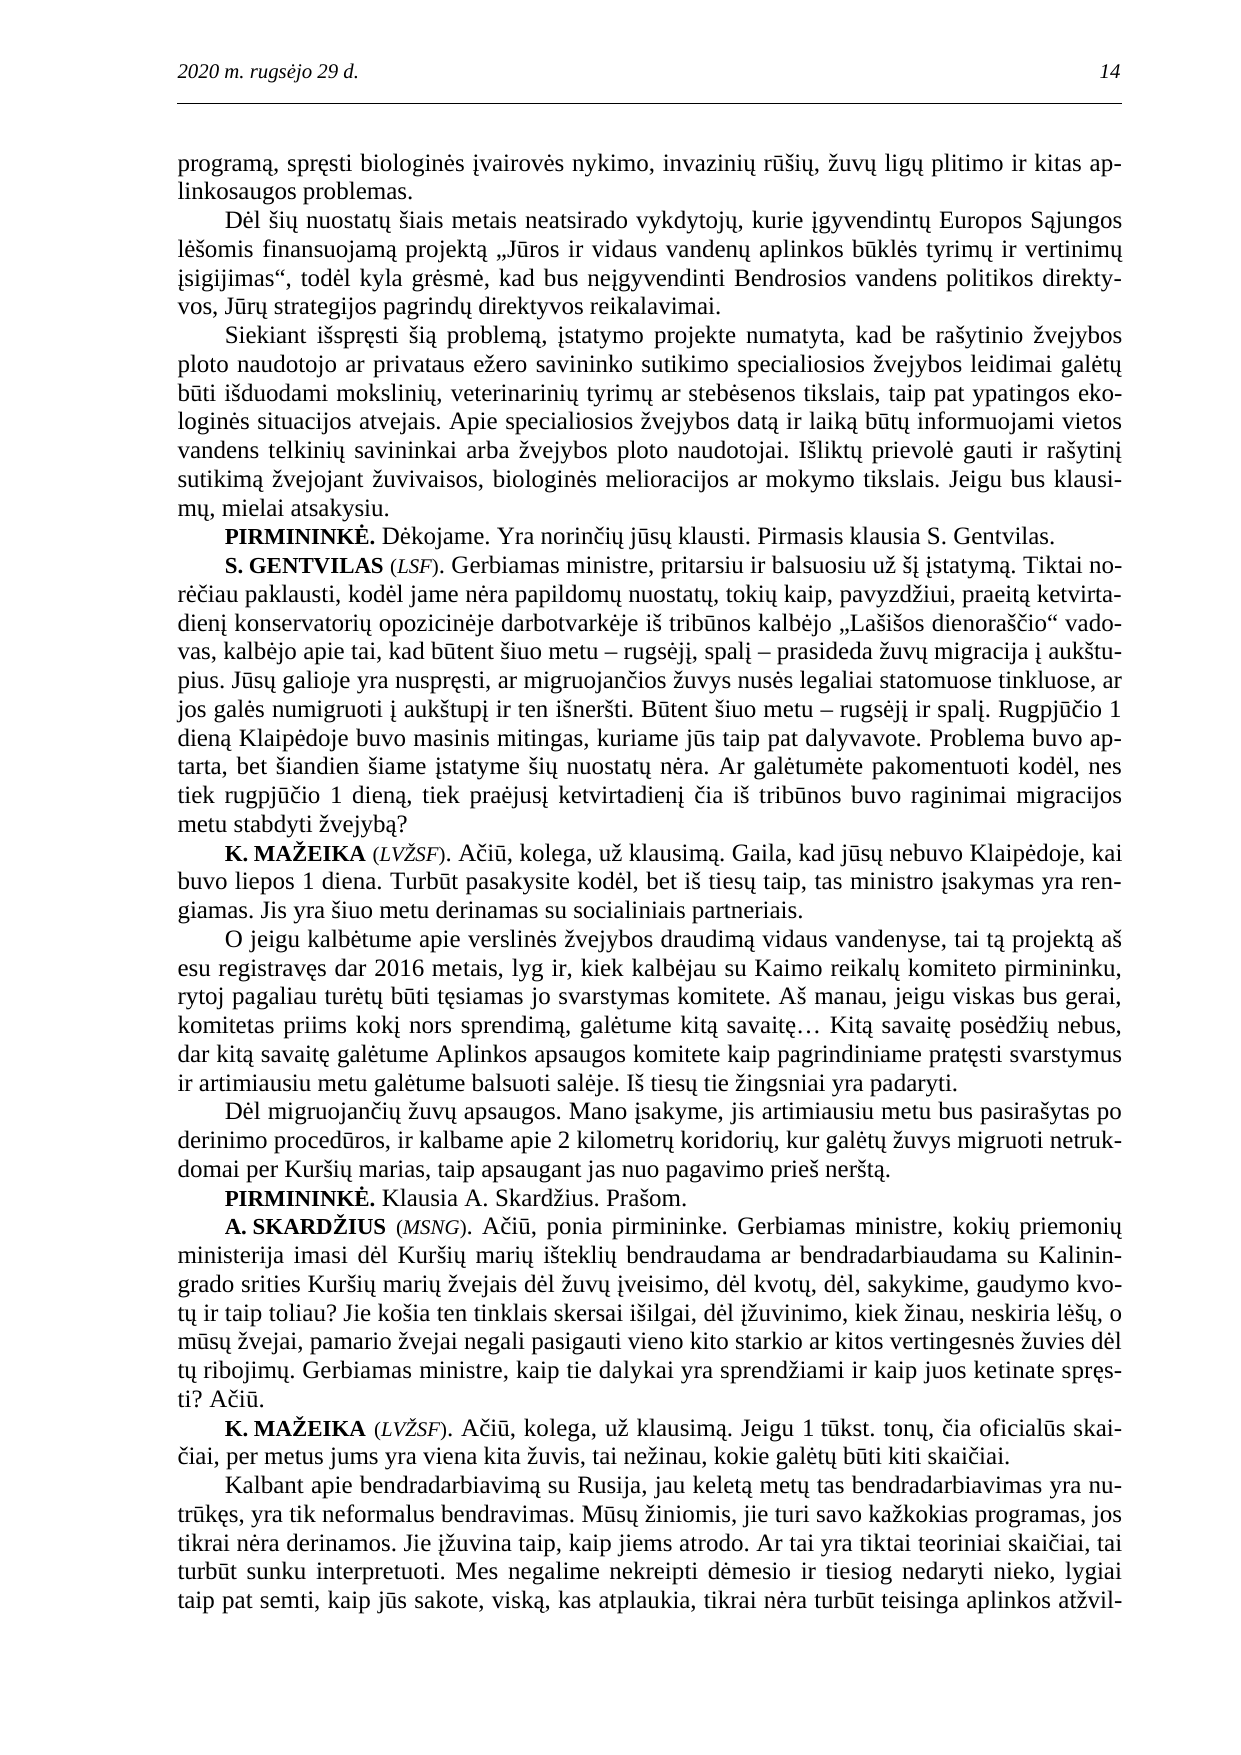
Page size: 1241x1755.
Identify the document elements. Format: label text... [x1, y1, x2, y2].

text A. SKARDŽIUS (MSNG). Ačiū, po­nia pir­mi­nin­ke. Ger­bia­mas mi­nist­re, ko­kių prie­mo­nių mi­nis­te­ri­ja ima­si dėl Kur­šių ma­rių iš­tek­lių ben­drau­da­ma ar ben­dra­dar­biau­da­ma su Ka­li­nin­grado sri­ties Kur­šių ma­rių žve­jais dėl žu­vų įvei­si­mo, dėl kvo­tų, dėl, sa­ky­ki­me, gau­dy­mo kvo­tų ir taip to­liau? Jie ko­šia ten tin­klais sker­sai iš­il­gai, dėl įžu­vi­ni­mo, kiek ži­nau, ne­ski­ria lė­šų, o mū­sų žve­jai, pa­ma­rio žve­jai ne­ga­li pa­si­gau­ti vie­no ki­to star­kio ar ki­tos ver­tin­ges­nės žu­vies dėl tų ri­bo­ji­mų. Ger­bia­mas mi­nist­re, kaip tie da­ly­kai yra spren­džia­mi ir kaip juos ke­ti­na­te sprę­s­ti? Ačiū. [177, 1211, 1122, 1413]
text S. GENTVILAS (LSF). Ger­bia­mas mi­nist­re, pri­tar­siu ir bal­suo­siu už šį įsta­ty­mą. Tik­tai no­rė­čiau pa­klaus­ti, ko­dėl ja­me nė­ra pa­pil­do­mų nuo­sta­tų, to­kių kaip, pa­vyz­džiui, pra­ei­tą ket­vir­ta­die­nį kon­ser­va­to­rių opo­zi­ci­nė­je dar­bo­tvarkėje iš tri­bū­nos kal­bė­jo „La­ši­šos die­no­raš­čio“ va­do­vas, kal­bė­jo apie tai, kad bū­tent šiuo me­tu – rug­sė­jį, spa­lį – pra­si­de­da žu­vų mig­ra­ci­ja į aukš­tu­pius. Jū­sų ga­lio­je yra nu­spręs­ti, ar mig­ruo­jan­čios žu­vys nu­sės le­ga­liai sta­to­muo­se tin­kluo­se, ar jos ga­lės nu­mig­ruo­ti į aukš­tu­pį ir ten iš­nerš­ti. Bū­tent šiuo me­tu – rug­sė­jį ir spa­lį. Rug­pjū­čio 1 die­ną Klai­pė­do­je bu­vo ma­si­nis mi­tin­gas, ku­ria­me jūs taip pat da­ly­va­vo­te. Pro­ble­ma bu­vo ap­tar­ta, bet šian­dien šia­me įsta­ty­me šių nuo­sta­tų nė­ra. Ar ga­lė­tu­mė­te pa­ko­men­tuo­ti ko­dėl, nes tiek rug­pjū­čio 1 die­ną, tiek pra­ėju­sį ket­vir­ta­die­nį čia iš tri­bū­nos bu­vo ra­gi­ni­mai mig­ra­ci­jos me­tu stab­dy­ti žve­jy­bą? [177, 550, 1122, 838]
text K. MAŽEIKA (LVŽSF). Ačiū, ko­le­ga, už klau­si­mą. Jei­gu 1 tūkst. to­nų, čia ofi­cia­lūs skai­čiai, per me­tus jums yra vie­na ki­ta žu­vis, tai ne­ži­nau, ko­kie ga­lė­tų bū­ti ki­ti skai­čiai. [177, 1413, 1122, 1470]
text Dėl šių nuo­sta­tų šiais me­tais ne­at­si­ra­do vyk­dy­to­jų, ku­rie įgy­ven­din­tų Eu­ro­pos Są­jun­gos lė­šo­mis fi­nan­suo­ja­mą pro­jek­tą „Jū­ros ir vi­daus van­de­nų ap­lin­kos būk­lės ty­ri­mų ir ver­ti­ni­mų įsi­gi­ji­mas“, to­dėl ky­la grės­mė, kad bus ne­įgy­ven­din­ti Ben­dro­sios van­dens po­li­ti­kos di­rek­ty­vos, Jū­rų stra­te­gi­jos pa­grin­dų di­rek­ty­vos rei­ka­la­vi­mai. [177, 205, 1122, 320]
text PIRMININKĖ. Dė­ko­ja­me. Yra no­rin­čių jū­sų klaus­ti. Pir­ma­sis klau­sia S. Gent­vi­las. [177, 521, 1122, 550]
text Kal­bant apie ben­dra­dar­bia­vi­mą su Ru­si­ja, jau ke­le­tą me­tų tas ben­dra­dar­bia­vi­mas yra nu­trū­kęs, yra tik ne­for­ma­lus ben­dra­vi­mas. Mū­sų ži­nio­mis, jie tu­ri sa­vo kaž­ko­kias pro­gra­mas, jos tik­rai nė­ra de­ri­na­mos. Jie įžu­vi­na taip, kaip jiems at­ro­do. Ar tai yra tik­tai te­ori­niai skai­čiai, tai tur­būt sun­ku in­ter­pre­tuo­ti. Mes ne­ga­li­me ne­kreip­ti dė­me­sio ir tie­siog ne­da­ry­ti nie­ko, ly­giai taip pat sem­ti, kaip jūs sa­ko­te, vis­ką, kas at­plau­kia, tik­rai nė­ra tur­būt tei­sin­ga ap­lin­kos at­žvil­ [177, 1470, 1122, 1614]
text Dėl mig­ruo­jan­čių žu­vų ap­sau­gos. Ma­no įsa­ky­me, jis ar­ti­miau­siu me­tu bus pa­si­ra­šy­tas po de­ri­ni­mo pro­ce­dū­ros, ir kal­ba­me apie 2 ki­lo­met­rų ko­ri­do­rių, kur ga­lė­tų žu­vys mig­ruo­ti ne­truk­do­mai per Kur­šių ma­rias, taip ap­sau­gant jas nuo pa­ga­vi­mo prieš nerš­tą. [177, 1096, 1122, 1183]
text K. MAŽEIKA (LVŽSF). Ačiū, ko­le­ga, už klau­si­mą. Gai­la, kad jū­sų ne­bu­vo Klai­pė­do­je, kai bu­vo lie­pos 1 die­na. Tur­būt pa­sa­ky­si­te ko­dėl, bet iš tie­sų taip, tas mi­nist­ro įsa­ky­mas yra ren­gia­mas. Jis yra šiuo me­tu de­ri­na­mas su so­cia­li­niais part­ne­riais. [177, 838, 1122, 924]
text PIRMININKĖ. Klau­sia A. Skar­džius. Pra­šom. [177, 1183, 1122, 1211]
text O jei­gu kal­bė­tu­me apie ver­sli­nės žve­jy­bos drau­di­mą vi­daus van­de­ny­se, tai tą pro­jek­tą aš esu re­gist­ra­vęs dar 2016 me­tais, lyg ir, kiek kal­bė­jau su Kai­mo rei­ka­lų ko­mi­te­to pir­mi­nin­ku, ry­toj pa­ga­liau tu­rė­tų bū­ti tę­sia­mas jo svars­ty­mas ko­mi­te­te. Aš ma­nau, jei­gu vis­kas bus ge­rai, ko­mi­te­tas pri­ims ko­kį nors spren­di­mą, ga­lė­tu­me ki­tą sa­vai­tę… Ki­tą sa­vai­tę po­sė­džių ne­bus, dar ki­tą sa­vai­tę ga­lė­tu­me Ap­lin­kos ap­sau­gos ko­mi­te­te kaip pa­grin­di­nia­me pra­tęs­ti svars­ty­mus ir ar­ti­miau­siu me­tu ga­lė­tu­me bal­suo­ti sa­lė­je. Iš tie­sų tie žings­niai yra pa­da­ry­ti. [177, 924, 1122, 1096]
text pro­gra­mą, spręs­ti bio­lo­gi­nės įvai­ro­vės ny­ki­mo, in­va­zi­nių rū­šių, žu­vų li­gų pli­ti­mo ir ki­tas ap­lin­ko­sau­gos pro­ble­mas. [177, 148, 1122, 205]
text Sie­kiant iš­spręs­ti šią pro­ble­mą, įsta­ty­mo pro­jek­te nu­ma­ty­ta, kad be ra­šy­ti­nio žve­jy­bos plo­to nau­do­to­jo ar pri­va­taus eže­ro sa­vi­nin­ko su­ti­ki­mo spe­cia­lio­sios žve­jy­bos lei­di­mai ga­lė­tų bū­ti iš­duo­da­mi moks­li­nių, ve­te­ri­na­ri­nių ty­ri­mų ar ste­bė­se­nos tiks­lais, taip pat ypa­tin­gos eko­lo­gi­nės si­tu­a­ci­jos at­ve­jais. Apie spe­cia­lio­sios žve­jy­bos da­tą ir lai­ką bū­tų in­for­muo­ja­mi vie­tos van­dens tel­ki­nių sa­vi­nin­kai ar­ba žve­jy­bos plo­to nau­do­to­jai. Iš­lik­tų prie­vo­lė gau­ti ir ra­šy­ti­nį su­ti­ki­mą žve­jo­jant žu­vi­vai­sos, bio­lo­gi­nės me­lio­ra­ci­jos ar mo­ky­mo tiks­lais. Jei­gu bus klau­si­mų, mie­lai at­sa­ky­siu. [177, 320, 1122, 521]
